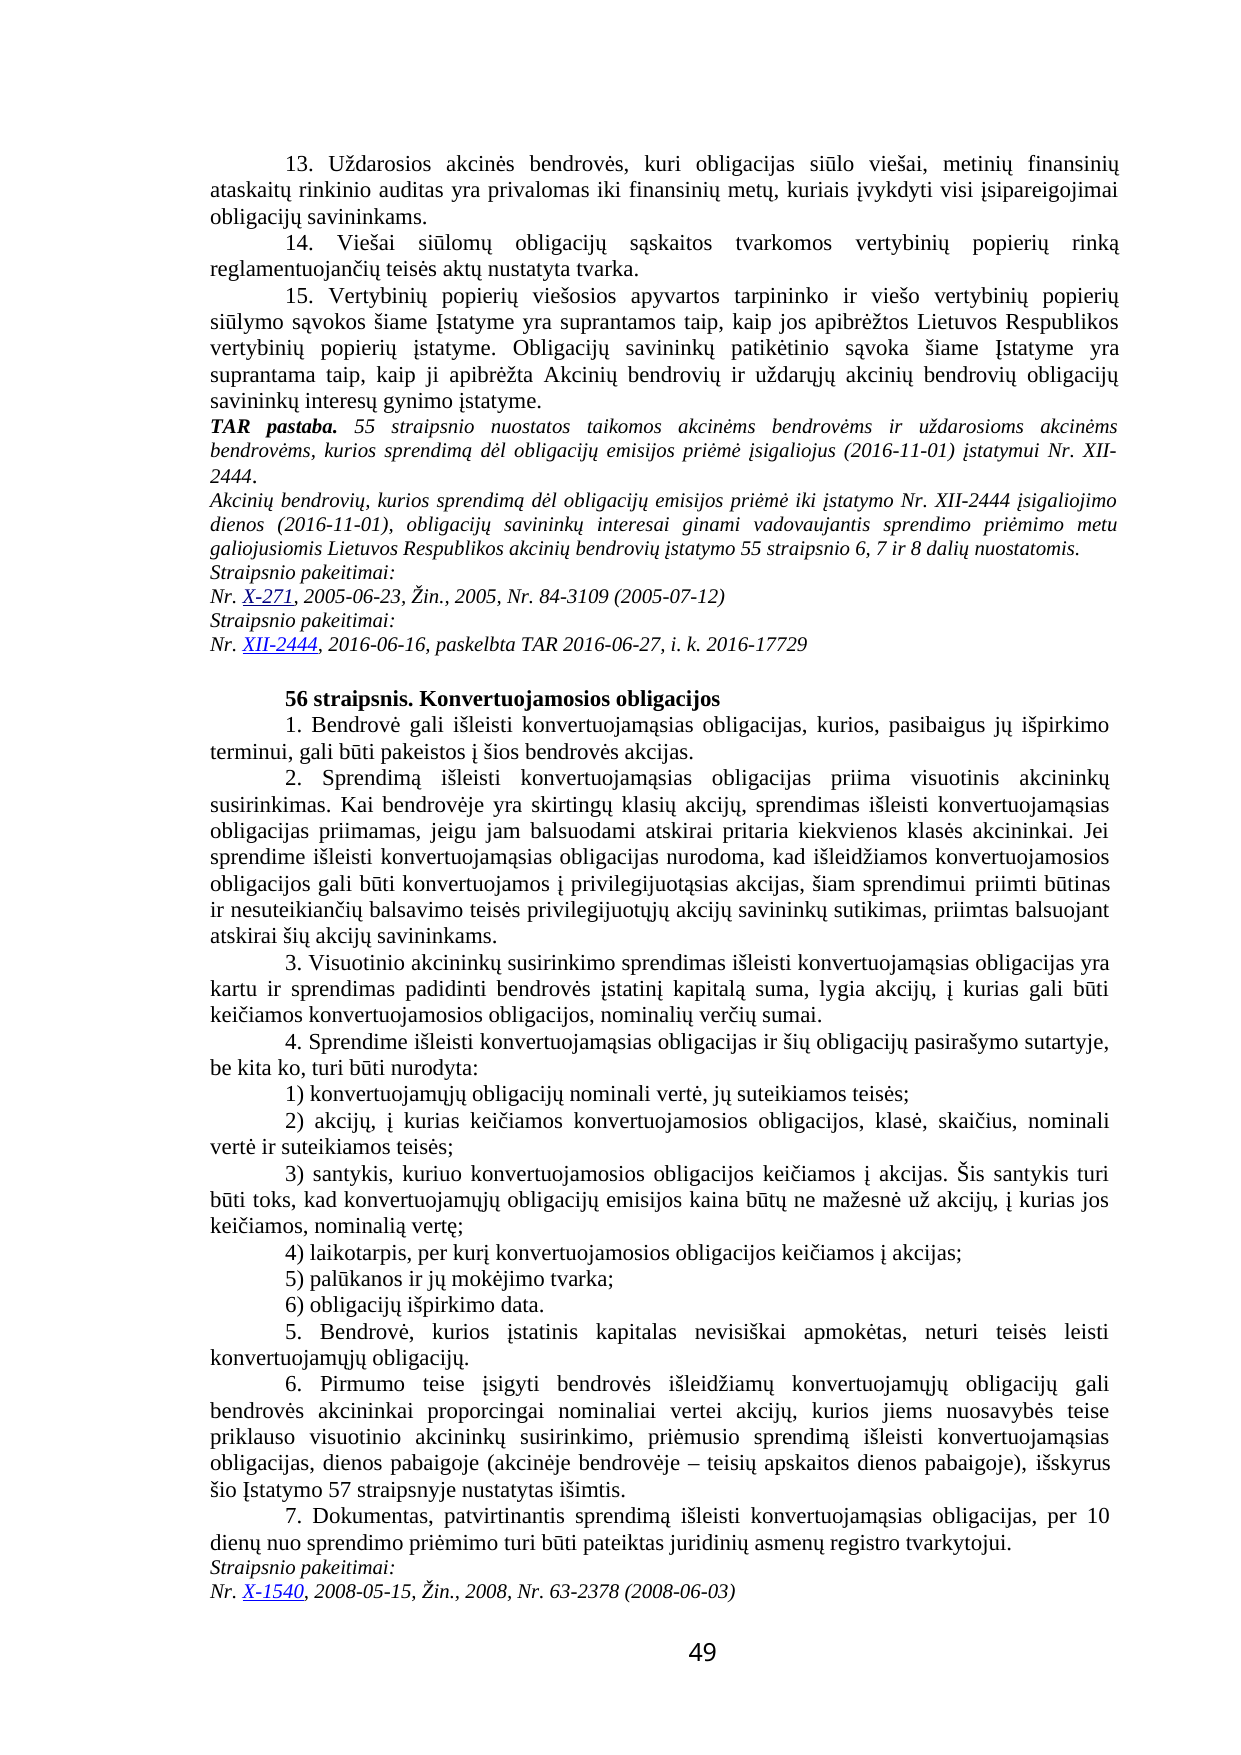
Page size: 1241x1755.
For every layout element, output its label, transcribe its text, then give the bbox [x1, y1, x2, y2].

text Nr. X-1540, 2008-05-15, Žin., 2008, Nr. 63-2378 (2008-06-03) [210, 1579, 1111, 1603]
text 7. Dokumentas, patvirtinantis sprendimą išleisti konvertuojamąsias obligacijas, per 10 dienų nuo sprendimo priėmimo turi būti pateiktas juridinių asmenų registro tvarkytojui. [210, 1502, 1111, 1555]
text 13. Uždarosios akcinės bendrovės, kuri obligacijas siūlo viešai, metinių finansinių ataskaitų rinkinio auditas yra privalomas iki finansinių metų, kuriais įvykdyti visi įsipareigojimai obligacijų savininkams. [210, 150, 1120, 229]
text 1. Bendrovė gali išleisti konvertuojamąsias obligacijas, kurios, pasibaigus jų išpirkimo terminui, gali būti pakeistos į šios bendrovės akcijas. [210, 712, 1111, 764]
text 1) konvertuojamųjų obligacijų nominali vertė, jų suteikiamos teisės; [210, 1081, 1111, 1107]
text 15. Vertybinių popierių viešosios apyvartos tarpininko ir viešo vertybinių popierių siūlymo sąvokos šiame Įstatyme yra suprantamos taip, kaip jos apibrėžtos Lietuvos Respublikos vertybinių popierių įstatyme. Obligacijų savininkų patikėtinio sąvoka šiame Įstatyme yra suprantama taip, kaip ji apibrėžta Akcinių bendrovių ir uždarųjų akcinių bendrovių obligacijų savininkų interesų gynimo įstatyme. [210, 282, 1120, 413]
text 6. Pirmumo teise įsigyti bendrovės išleidžiamų konvertuojamųjų obligacijų gali bendrovės akcininkai proporcingai nominaliai vertei akcijų, kurios jiems nuosavybės teise priklauso visuotinio akcininkų susirinkimo, priėmusio sprendimą išleisti konvertuojamąsias obligacijas, dienos pabaigoje (akcinėje bendrovėje – teisių apskaitos dienos pabaigoje), išskyrus šio Įstatymo 57 straipsnyje nustatytas išimtis. [210, 1370, 1111, 1502]
text 2) akcijų, į kurias keičiamos konvertuojamosios obligacijos, klasė, skaičius, nominali vertė ir suteikiamos teisės; [210, 1107, 1111, 1159]
text 5. Bendrovė, kurios įstatinis kapitalas nevisiškai apmokėtas, neturi teisės leisti konvertuojamųjų obligacijų. [210, 1318, 1111, 1370]
text 4. Sprendime išleisti konvertuojamąsias obligacijas ir šių obligacijų pasirašymo sutartyje, be kita ko, turi būti nurodyta: [210, 1028, 1111, 1081]
text Straipsnio pakeitimai: [210, 1555, 1111, 1579]
text 2. Sprendimą išleisti konvertuojamąsias obligacijas priima visuotinis akcininkų susirinkimas. Kai bendrovėje yra skirtingų klasių akcijų, sprendimas išleisti konvertuojamąsias obligacijas priimamas, jeigu jam balsuodami atskirai pritaria kiekvienos klasės akcininkai. Jei sprendime išleisti konvertuojamąsias obligacijas nurodoma, kad išleidžiamos konvertuojamosios obligacijos gali būti konvertuojamos į privilegijuotąsias akcijas, šiam sprendimui priimti būtinas ir nesuteikiančių balsavimo teisės privilegijuotųjų akcijų savininkų sutikimas, priimtas balsuojant atskirai šių akcijų savininkams. [210, 764, 1111, 949]
text Akcinių bendrovių, kurios sprendimą dėl obligacijų emisijos priėmė iki įstatymo Nr. XII-2444 įsigaliojimo dienos (2016-11-01), obligacijų savininkų interesai ginami vadovaujantis sprendimo priėmimo metu galiojusiomis Lietuvos Respublikos akcinių bendrovių įstatymo 55 straipsnio 6, 7 ir 8 dalių nuostatomis. [210, 488, 1120, 560]
text 3. Visuotinio akcininkų susirinkimo sprendimas išleisti konvertuojamąsias obligacijas yra kartu ir sprendimas padidinti bendrovės įstatinį kapitalą suma, lygia akcijų, į kurias gali būti keičiamos konvertuojamosios obligacijos, nominalių verčių sumai. [210, 949, 1111, 1028]
text 56 straipsnis. Konvertuojamosios obligacijos [210, 685, 1111, 712]
text 6) obligacijų išpirkimo data. [210, 1291, 1111, 1318]
text 5) palūkanos ir jų mokėjimo tvarka; [210, 1265, 1111, 1291]
text Straipsnio pakeitimai: [210, 608, 1120, 632]
text Nr. X-271, 2005-06-23, Žin., 2005, Nr. 84-3109 (2005-07-12) [210, 584, 1120, 608]
text TAR pastaba. 55 straipsnio nuostatos taikomos akcinėms bendrovėms ir uždarosioms akcinėms bendrovėms, kurios sprendimą dėl obligacijų emisijos priėmė įsigaliojus (2016-11-01) įstatymui Nr. XII-2444. [210, 413, 1120, 488]
text 14. Viešai siūlomų obligacijų sąskaitos tvarkomos vertybinių popierių rinką reglamentuojančių teisės aktų nustatyta tvarka. [210, 229, 1120, 282]
text Straipsnio pakeitimai: [210, 560, 1120, 584]
text 3) santykis, kuriuo konvertuojamosios obligacijos keičiamos į akcijas. Šis santykis turi būti toks, kad konvertuojamųjų obligacijų emisijos kaina būtų ne mažesnė už akcijų, į kurias jos keičiamos, nominalią vertę; [210, 1159, 1111, 1239]
text 4) laikotarpis, per kurį konvertuojamosios obligacijos keičiamos į akcijas; [210, 1239, 1111, 1265]
text Nr. XII-2444, 2016-06-16, paskelbta TAR 2016-06-27, i. k. 2016-17729 [210, 632, 1120, 656]
